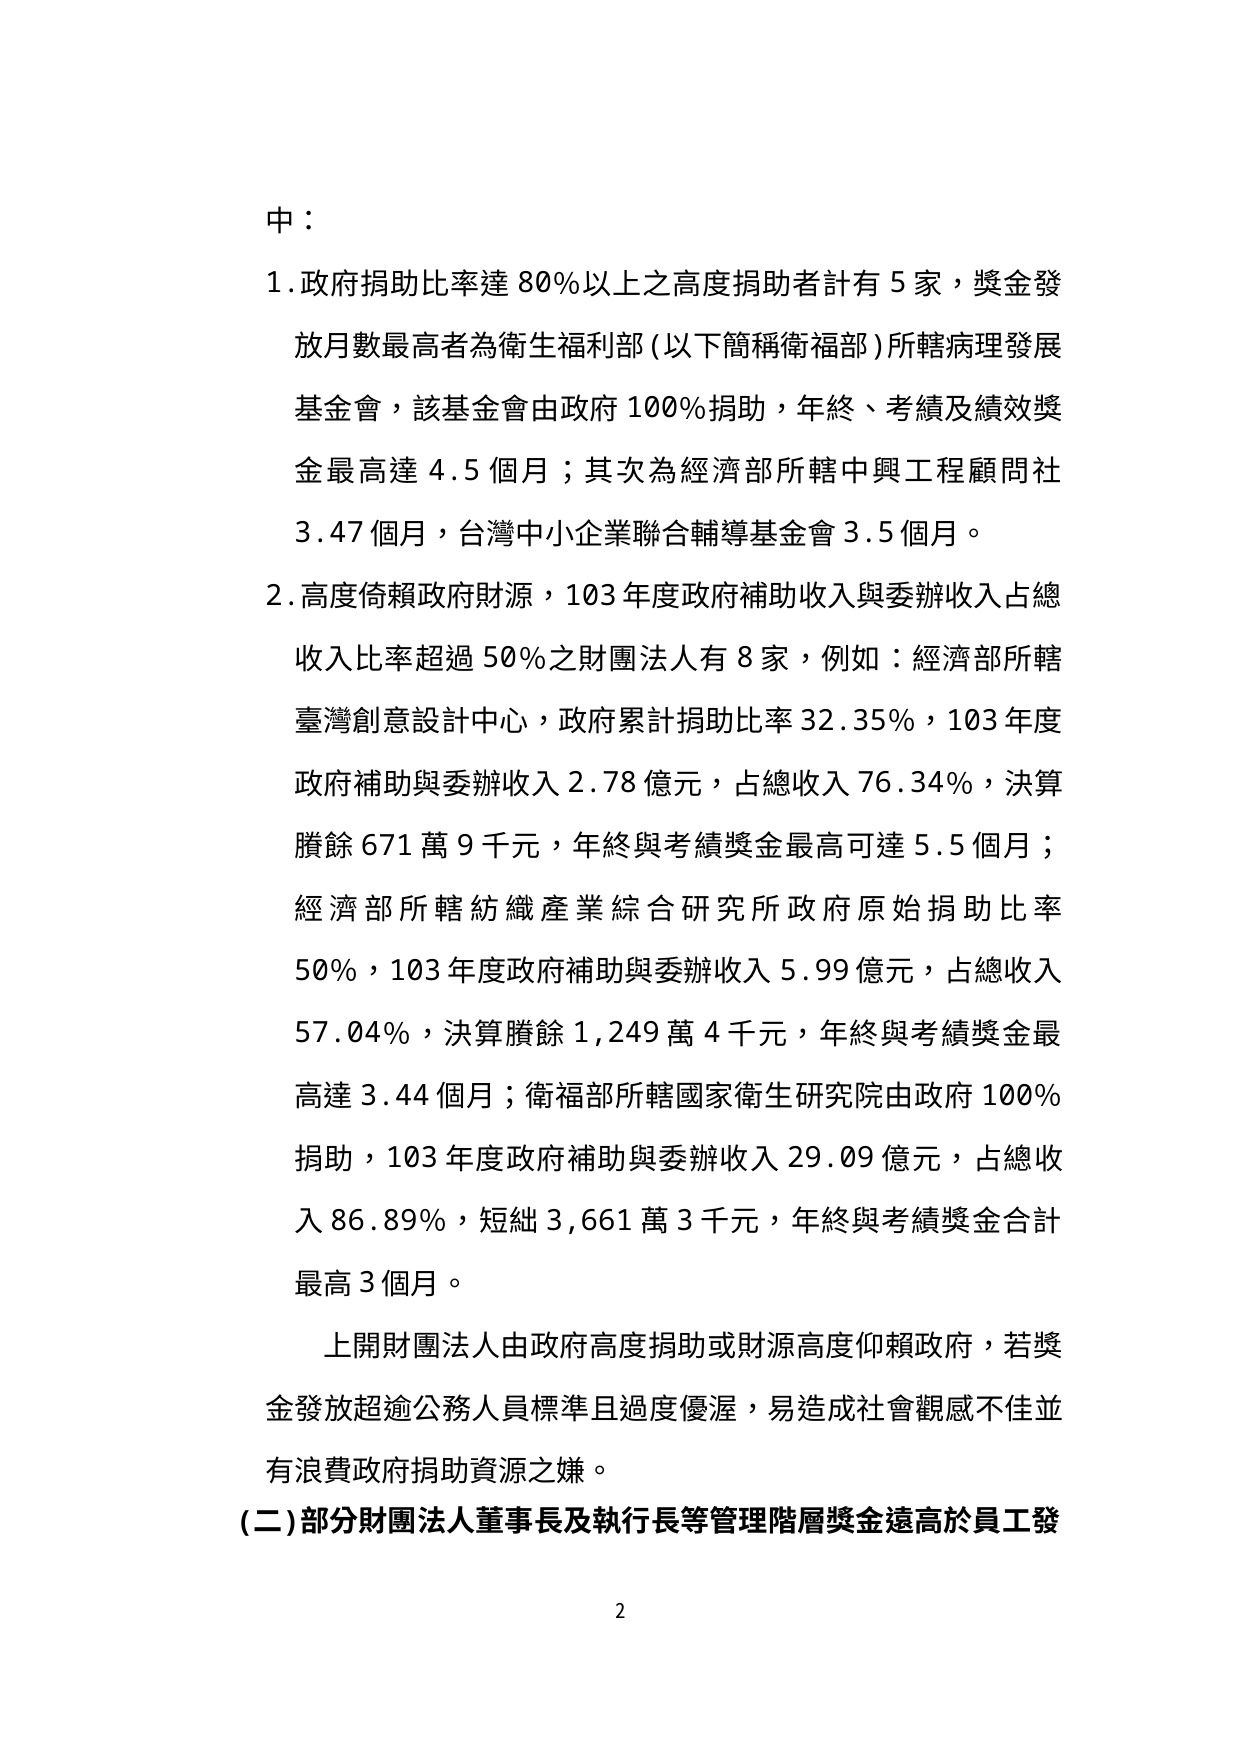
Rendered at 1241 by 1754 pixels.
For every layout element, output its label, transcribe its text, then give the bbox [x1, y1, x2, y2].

text 1.政府捐助比率達80％以上之高度捐助者計有5家，獎金發放月數最高者為衛生福利部(以下簡稱衛福部)所轄病理發展基金會，該基金會由政府100％捐助，年終、考績及績效獎金最高達4.5個月；其次為經濟部所轄中興工程顧問社3.47個月，台灣中小企業聯合輔導基金會3.5個月。 [265, 240, 1063, 552]
text 上開財團法人由政府高度捐助或財源高度仰賴政府，若獎金發放超逾公務人員標準且過度優渥，易造成社會觀感不佳並有浪費政府捐助資源之嫌。 [265, 1302, 1063, 1490]
text (二)部分財團法人董事長及執行長等管理階層獎金遠高於員工發 [236, 1490, 1063, 1542]
text 2.高度倚賴政府財源，103年度政府補助收入與委辦收入占總收入比率超過50％之財團法人有8家，例如：經濟部所轄臺灣創意設計中心，政府累計捐助比率32.35％，103年度政府補助與委辦收入2.78億元，占總收入76.34％，決算賸餘671萬9千元，年終與考績獎金最高可達5.5個月；經濟部所轄紡織產業綜合研究所政府原始捐助比率50％，103年度政府補助與委辦收入5.99億元，占總收入57.04％，決算賸餘1,249萬4千元，年終與考績獎金最高達3.44個月；衛福部所轄國家衛生研究院由政府100％捐助，103年度政府補助與委辦收入29.09億元，占總收入86.89％，短絀3,661萬3千元，年終與考績獎金合計最高3個月。 [265, 552, 1063, 1302]
text 中： [265, 177, 1063, 240]
